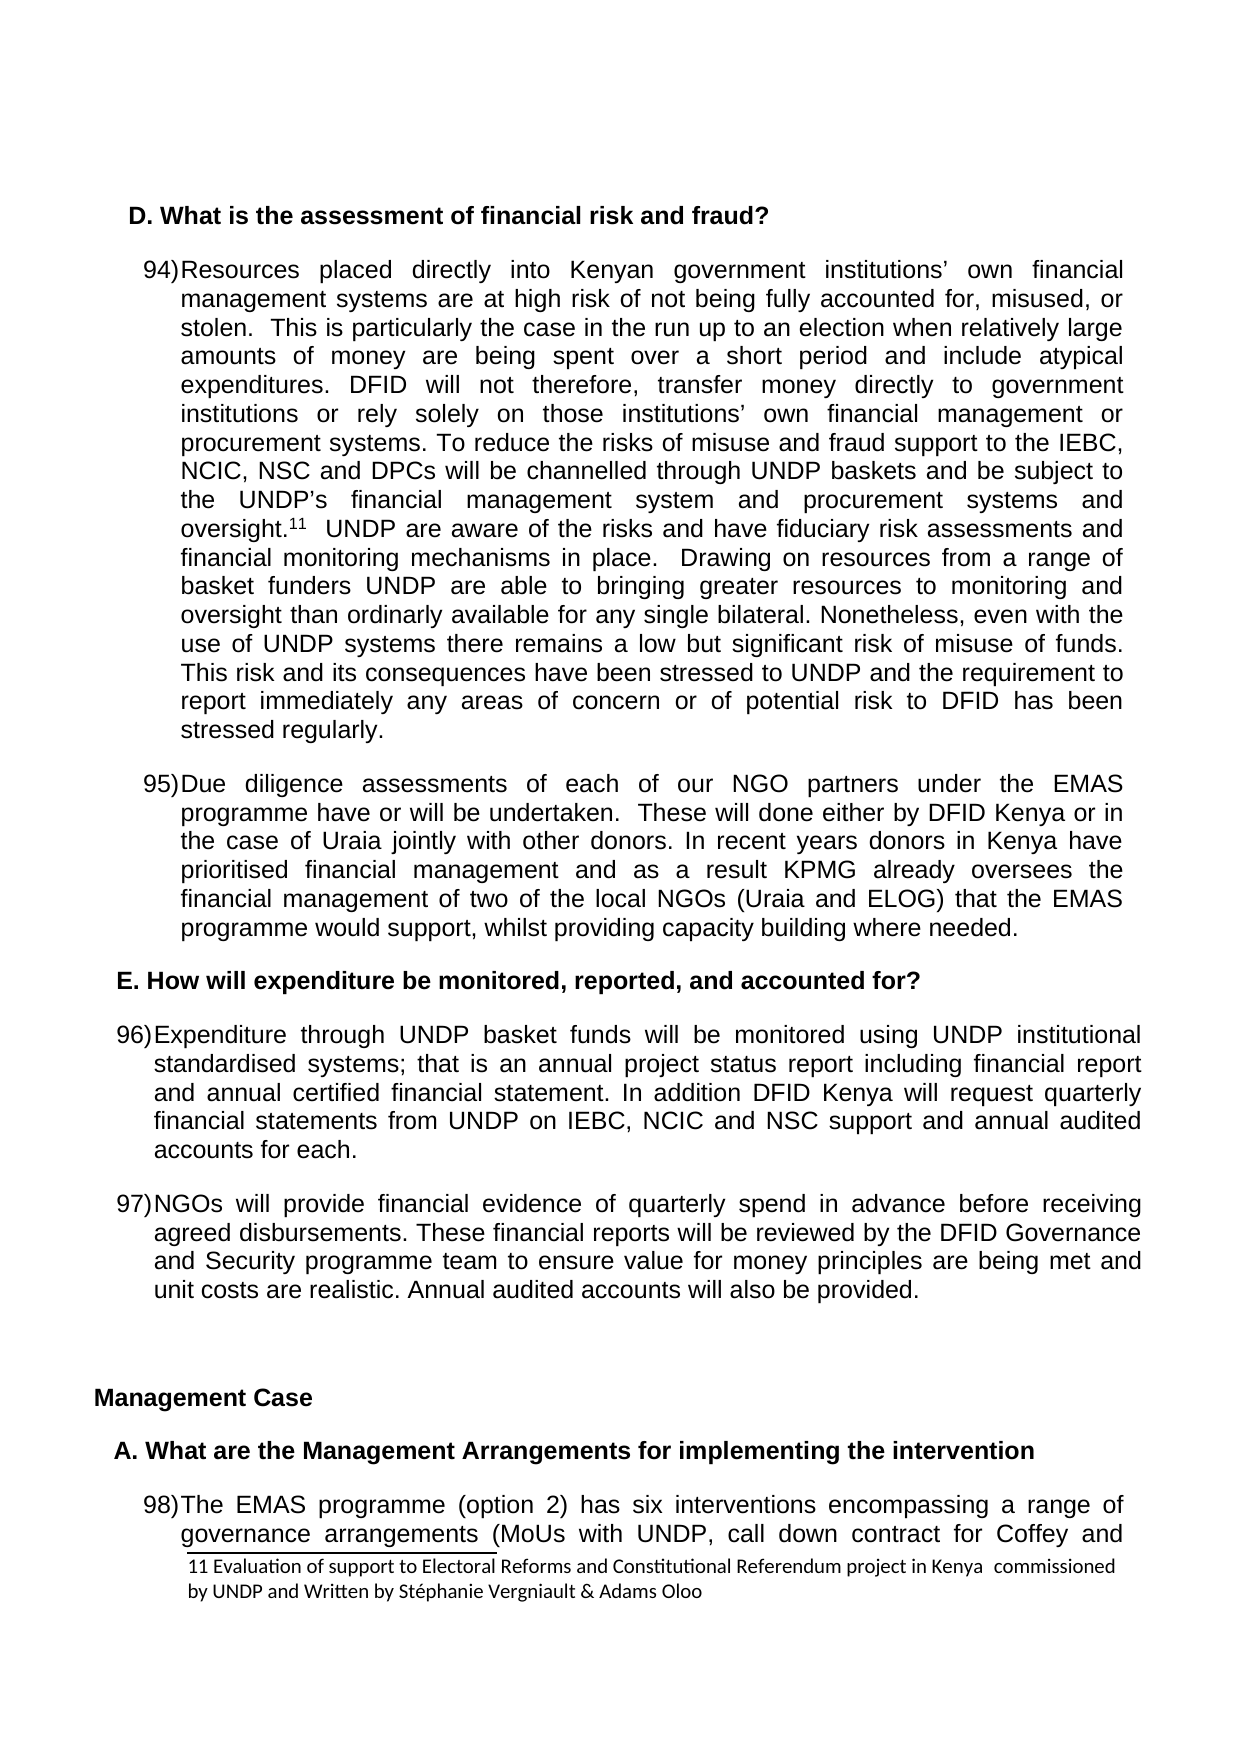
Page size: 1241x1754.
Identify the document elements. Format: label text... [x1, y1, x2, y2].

table_cell [105, 150, 1155, 201]
list The EMAS programme (option 2) has six interventions encompassing a range of governance arrangements (MoUs with UNDP, call down contract for Coffey and [143, 1490, 1125, 1548]
table_header E. How will expenditure be monitored, reported, and accounted for? Expenditure through UNDP basket funds will be monitored using UNDP institutional standardised systems; that is an annual project status report including financial report and annual certified financial statement. In addition DFID Kenya will request quarterly financial statements from UNDP on IEBC, NCIC and NSC support and annual audited accounts for each. NGOs will provide financial evidence of quarterly spend in advance before receiving agreed disbursements. These financial reports will be reviewed by the DFID Governance and Security programme team to ensure value for money principles are being met and unit costs are realistic. Annual audited accounts will also be provided. [105, 966, 1155, 1329]
list Resources placed directly into Kenyan government institutions’ own financial management systems are at high risk of not being fully accounted for, misused, or stolen. This is particularly the case in the run up to an election when relatively large amounts of money are being spent over a short period and include atypical expenditures. DFID will not therefore, transfer money directly to government institutions or rely solely on those institutions’ own financial management or procurement systems. To reduce the risks of misuse and fraud support to the IEBC, NCIC, NSC and DPCs will be channelled through UNDP baskets and be subject to the UNDP’s financial management system and procurement systems and oversight. UNDP are aware of the risks and have fiduciary risk assessments and financial monitoring mechanisms in place. Drawing on resources from a range of basket funders UNDP are able to bringing greater resources to monitoring and oversight than ordinarly available for any single bilateral. Nonetheless, even with the use of UNDP systems there remains a low but significant risk of misuse of funds. This risk and its consequences have been stressed to UNDP and the requirement to report immediately any areas of concern or of potential risk to DFID has been stressed regularly. [143, 255, 1125, 744]
list Evaluation of support to Electoral Reforms and Constitutional Referendum project in Kenya commissioned by UNDP and Written by Stéphanie Vergniault & Adams Oloo [187, 1553, 1125, 1604]
list Due diligence assessments of each of our NGO partners under the EMAS programme have or will be undertaken. These will done either by DFID Kenya or in the case of Uraia jointly with other donors. In recent years donors in Kenya have prioritised financial management and as a result KPMG already oversees the financial management of two of the local NGOs (Uraia and ELOG) that the EMAS programme would support, whilst providing capacity building where needed. [143, 769, 1125, 941]
text Management Case [93, 1383, 1125, 1411]
text D. What is the assessment of financial risk and fraud? [128, 201, 1125, 230]
text A. What are the Management Arrangements for implementing the intervention [113, 1436, 1125, 1465]
